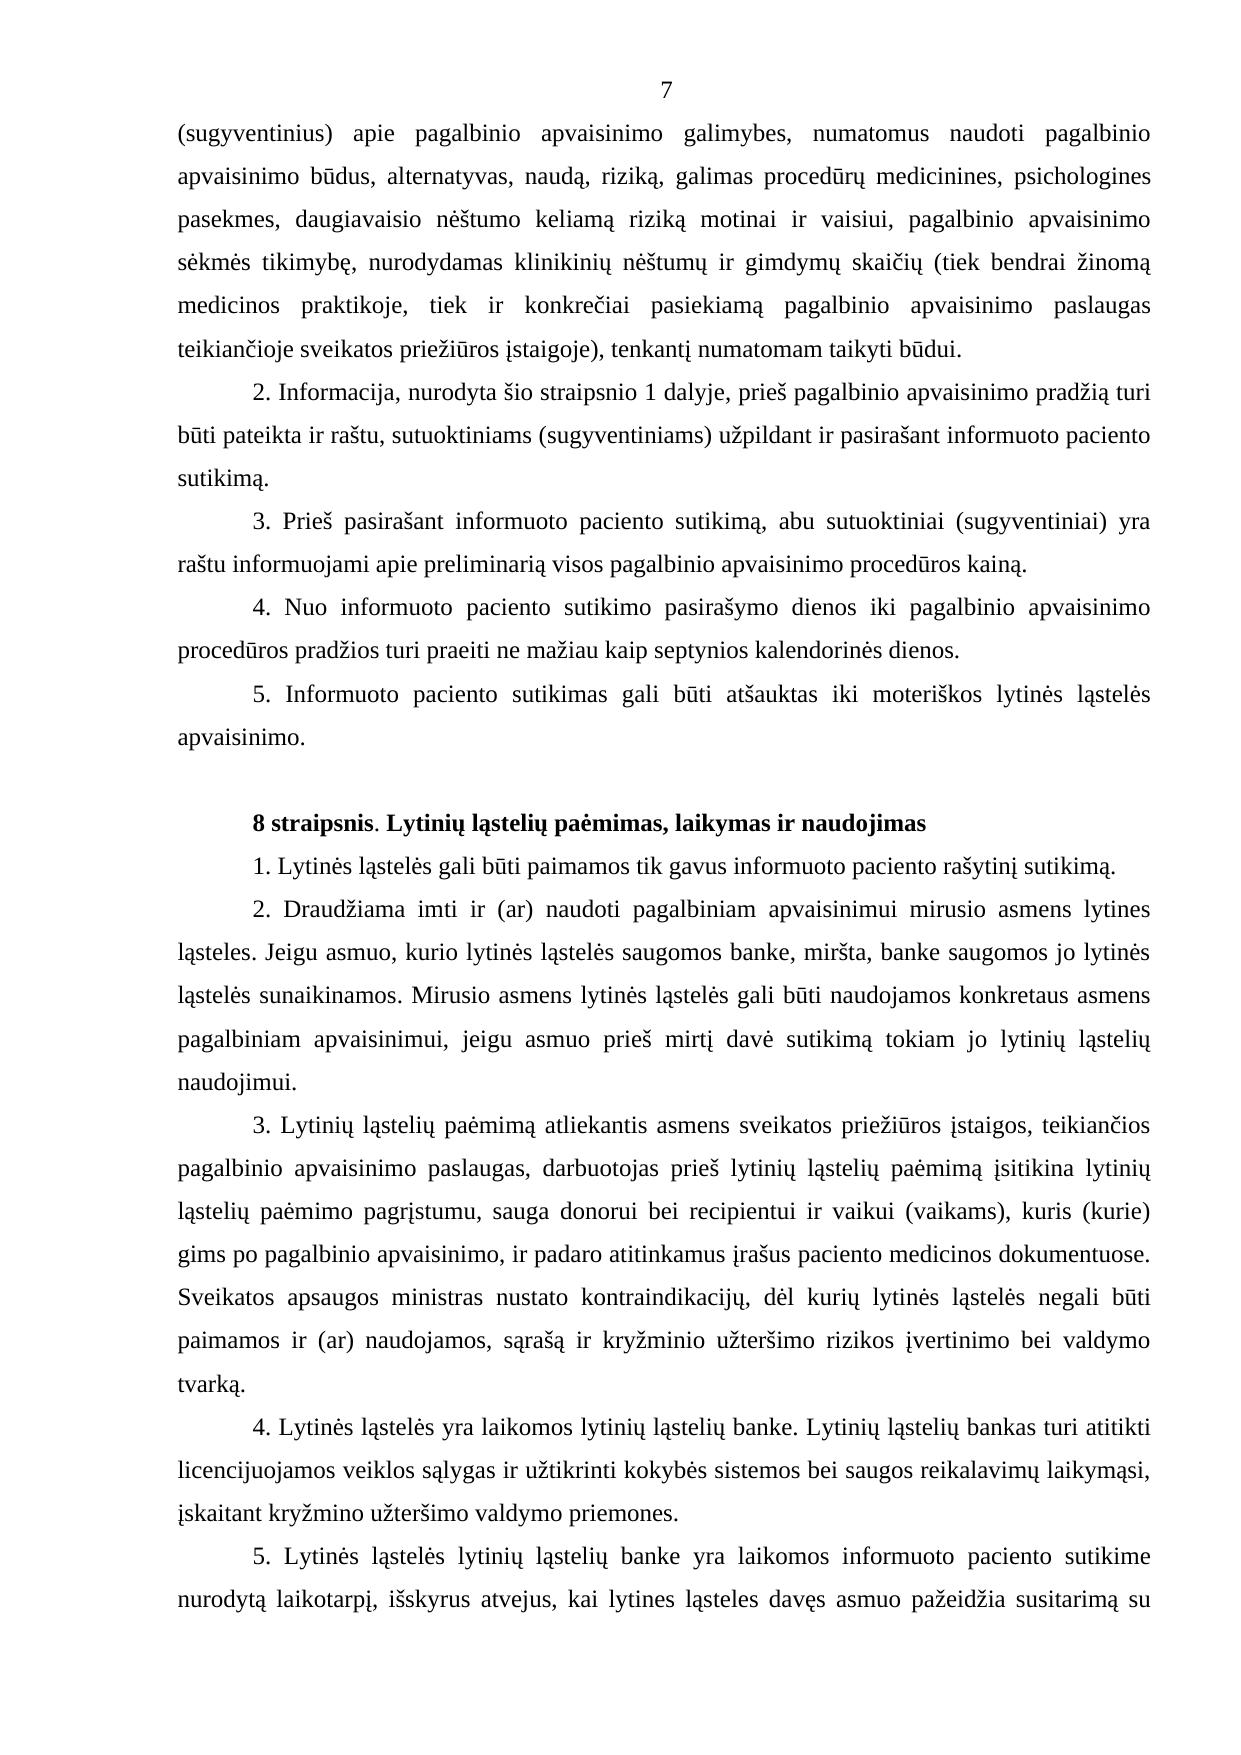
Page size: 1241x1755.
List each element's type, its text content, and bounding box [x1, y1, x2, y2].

text 2. Informacija, nurodyta šio straipsnio 1 dalyje, prieš pagalbinio apvaisinimo pradžią turi būti pateikta ir raštu, sutuoktiniams (sugyventiniams) užpildant ir pasirašant informuoto paciento sutikimą. [177, 377, 1152, 492]
text (sugyventinius) apie pagalbinio apvaisinimo galimybes, numatomus naudoti pagalbinio apvaisinimo būdus, alternatyvas, naudą, riziką, galimas procedūrų medicinines, psichologines pasekmes, daugiavaisio nėštumo keliamą riziką motinai ir vaisiui, pagalbinio apvaisinimo sėkmės tikimybę, nurodydamas klinikinių nėštumų ir gimdymų skaičių (tiek bendrai žinomą medicinos praktikoje, tiek ir konkrečiai pasiekiamą pagalbinio apvaisinimo paslaugas teikiančioje sveikatos priežiūros įstaigoje), tenkantį numatomam taikyti būdui. [177, 118, 1152, 362]
text 5. Lytinės ląstelės lytinių ląstelių banke yra laikomos informuoto paciento sutikime nurodytą laikotarpį, išskyrus atvejus, kai lytines ląsteles davęs asmuo pažeidžia susitarimą su [177, 1541, 1152, 1613]
text 1. Lytinės ląstelės gali būti paimamos tik gavus informuoto paciento rašytinį sutikimą. [177, 851, 1152, 880]
text 2. Draudžiama imti ir (ar) naudoti pagalbiniam apvaisinimui mirusio asmens lytines ląsteles. Jeigu asmuo, kurio lytinės ląstelės saugomos banke, miršta, banke saugomos jo lytinės ląstelės sunaikinamos. Mirusio asmens lytinės ląstelės gali būti naudojamos konkretaus asmens pagalbiniam apvaisinimui, jeigu asmuo prieš mirtį davė sutikimą tokiam jo lytinių ląstelių naudojimui. [177, 894, 1152, 1096]
text 3. Lytinių ląstelių paėmimą atliekantis asmens sveikatos priežiūros įstaigos, teikiančios pagalbinio apvaisinimo paslaugas, darbuotojas prieš lytinių ląstelių paėmimą įsitikina lytinių ląstelių paėmimo pagrįstumu, sauga donorui bei recipientui ir vaikui (vaikams), kuris (kurie) gims po pagalbinio apvaisinimo, ir padaro atitinkamus įrašus paciento medicinos dokumentuose. Sveikatos apsaugos ministras nustato kontraindikacijų, dėl kurių lytinės ląstelės negali būti paimamos ir (ar) naudojamos, sąrašą ir kryžminio užteršimo rizikos įvertinimo bei valdymo tvarką. [177, 1110, 1152, 1397]
text 3. Prieš pasirašant informuoto paciento sutikimą, abu sutuoktiniai (sugyventiniai) yra raštu informuojami apie preliminarią visos pagalbinio apvaisinimo procedūros kainą. [177, 506, 1152, 578]
text 8 straipsnis. Lytinių ląstelių paėmimas, laikymas ir naudojimas [177, 808, 1152, 837]
text 4. Nuo informuoto paciento sutikimo pasirašymo dienos iki pagalbinio apvaisinimo procedūros pradžios turi praeiti ne mažiau kaip septynios kalendorinės dienos. [177, 592, 1152, 664]
text 5. Informuoto paciento sutikimas gali būti atšauktas iki moteriškos lytinės ląstelės apvaisinimo. [177, 679, 1152, 751]
text 4. Lytinės ląstelės yra laikomos lytinių ląstelių banke. Lytinių ląstelių bankas turi atitikti licencijuojamos veiklos sąlygas ir užtikrinti kokybės sistemos bei saugos reikalavimų laikymąsi, įskaitant kryžmino užteršimo valdymo priemones. [177, 1412, 1152, 1527]
